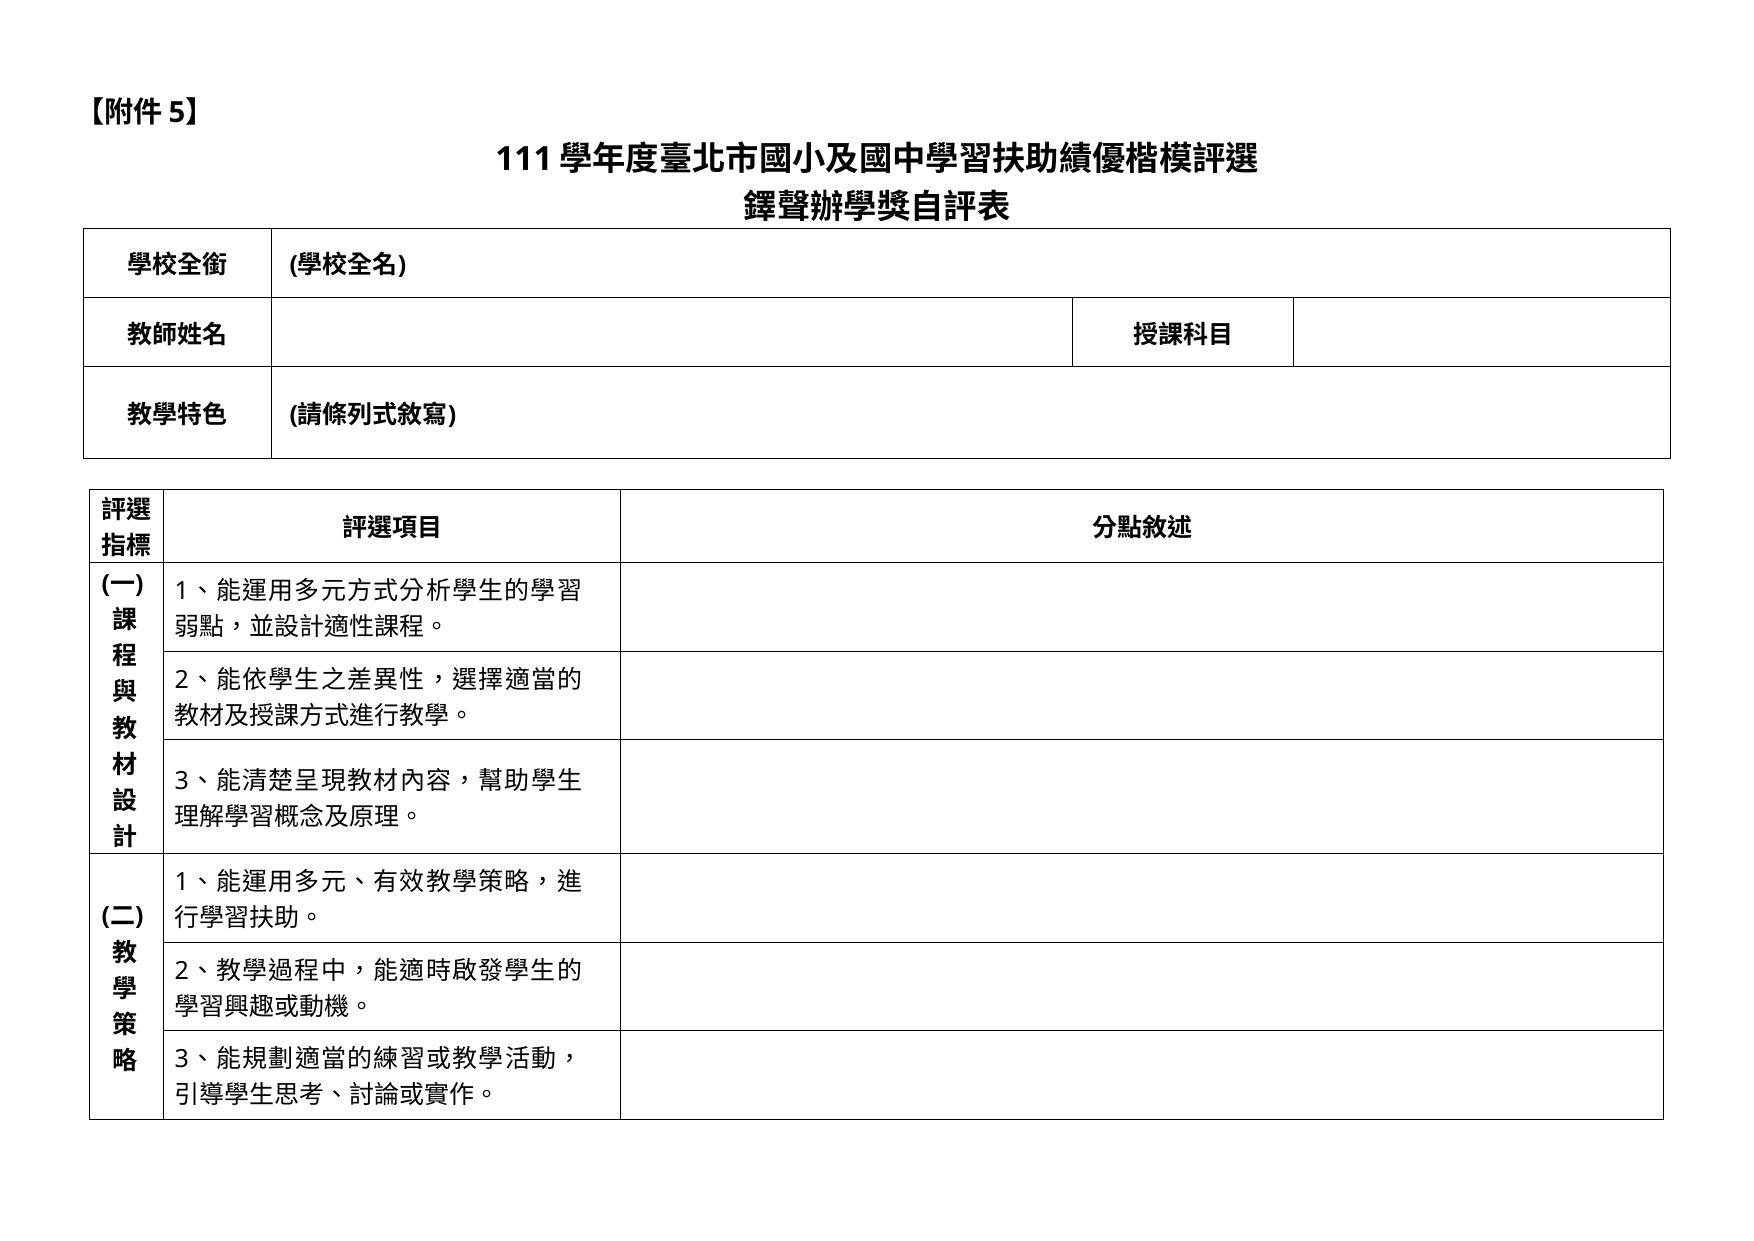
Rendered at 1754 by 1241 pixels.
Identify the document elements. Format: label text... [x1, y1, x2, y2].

table_cell 2、教學過程中，能適時啟發學生的學習興趣或動機。 [164, 943, 620, 1030]
table_cell (一) 課 程 與 教 材 設 計 [90, 563, 163, 853]
table_cell 1、能運用多元方式分析學生的學習弱點，並設計適性課程。 [164, 563, 620, 651]
table_cell 2、能依學生之差異性，選擇適當的教材及授課方式進行教學。 [164, 652, 620, 739]
table_cell 教學特色 [84, 367, 271, 458]
table_header 學校全銜 [84, 229, 271, 297]
table_cell (二) 教 學 策 略 [90, 854, 163, 1119]
text 鐸聲辦學獎自評表 [75, 180, 1679, 228]
table_header 評選項目 [164, 490, 620, 562]
table_cell 教師姓名 [84, 298, 271, 366]
table_header 評選指標 [90, 490, 163, 562]
table_header 分點敘述 [621, 490, 1663, 562]
table_cell [1294, 298, 1670, 366]
table_cell (請條列式敘寫) [272, 367, 1670, 458]
text 111學年度臺北市國小及國中學習扶助績優楷模評選 [75, 131, 1679, 180]
table_cell [621, 563, 1663, 651]
table_cell 1、能運用多元、有效教學策略，進行學習扶助。 [164, 854, 620, 942]
table_cell [621, 740, 1663, 853]
table_cell [272, 298, 1072, 366]
table_cell [621, 854, 1663, 942]
text 【附件5】 [75, 89, 1679, 131]
table_cell 授課科目 [1073, 298, 1293, 366]
table_cell [621, 1031, 1663, 1119]
table_cell [621, 652, 1663, 739]
table_cell [621, 943, 1663, 1030]
table_cell 3、能規劃適當的練習或教學活動，引導學生思考、討論或實作。 [164, 1031, 620, 1119]
table_cell 3、能清楚呈現教材內容，幫助學生理解學習概念及原理。 [164, 740, 620, 853]
table_header (學校全名) [272, 229, 1670, 297]
